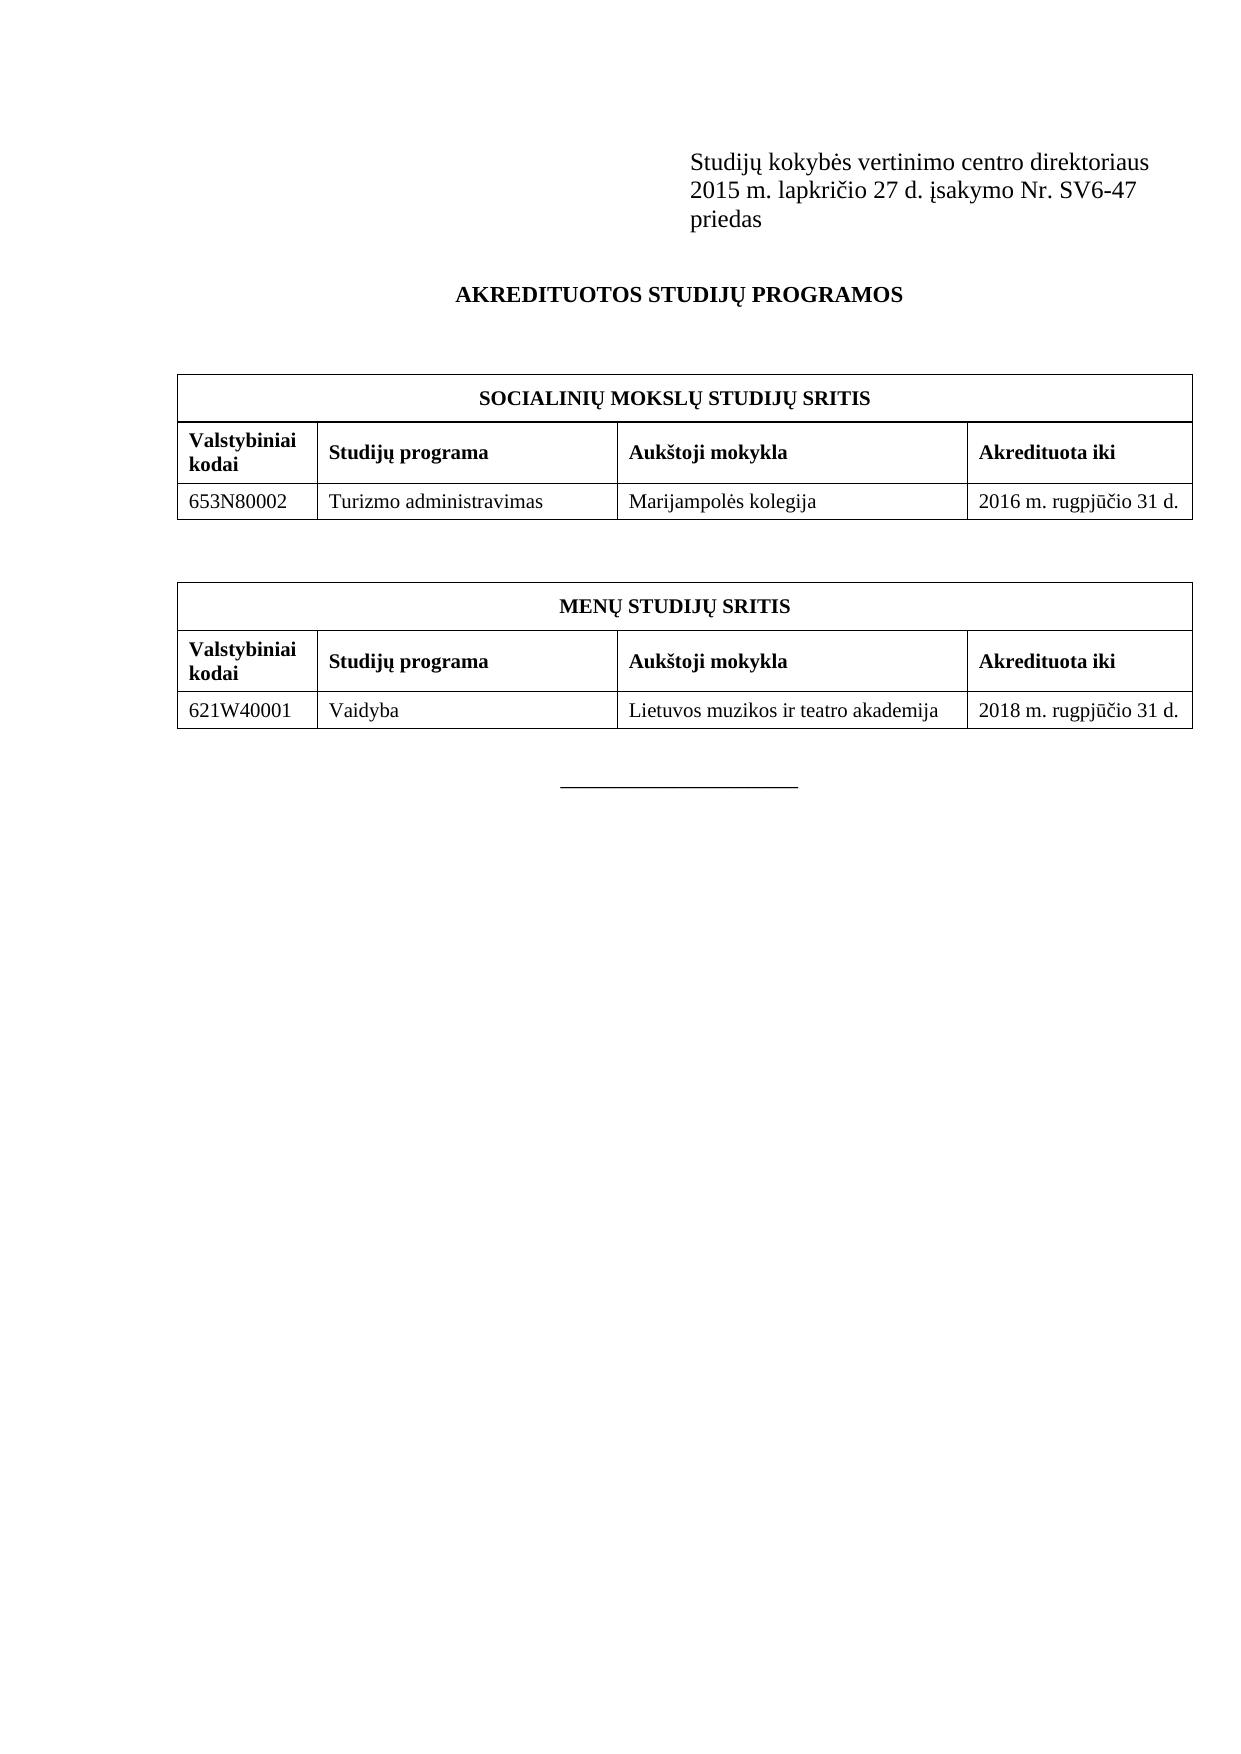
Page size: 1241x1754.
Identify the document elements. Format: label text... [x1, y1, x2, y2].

table_cell Aukštoji mokykla [618, 423, 967, 482]
table_cell Studijų programa [318, 631, 617, 691]
table_cell Akredituota iki [968, 631, 1192, 691]
table_cell 2016 m. rugpjūčio 31 d. [968, 484, 1192, 519]
text Studijų kokybės vertinimo centro direktoriaus [690, 147, 1181, 176]
table_cell Aukštoji mokykla [618, 631, 967, 691]
table_cell Marijampolės kolegija [618, 484, 967, 519]
text priedas [690, 204, 1181, 233]
table_cell 2018 m. rugpjūčio 31 d. [968, 692, 1192, 728]
table_cell Valstybiniai kodai [178, 423, 317, 482]
table_cell Lietuvos muzikos ir teatro akademija [618, 692, 967, 728]
text AKREDITUOTos STUDIJŲ PROGRAMos [177, 281, 1181, 308]
table_cell Akredituota iki [968, 423, 1192, 482]
table_cell Studijų programa [318, 423, 617, 482]
table_cell Turizmo administravimas [318, 484, 617, 519]
table_header socialinių mokslų studijų sritis [178, 375, 1192, 421]
table_cell 653N80002 [178, 484, 317, 519]
text ___________________ [177, 762, 1181, 791]
table_cell Vaidyba [318, 692, 617, 728]
table_cell 621W40001 [178, 692, 317, 728]
text 2015 m. lapkričio 27 d. įsakymo Nr. SV6-47 [690, 176, 1181, 204]
table_cell Valstybiniai kodai [178, 631, 317, 691]
table_header menų studijų sritis [178, 583, 1192, 630]
